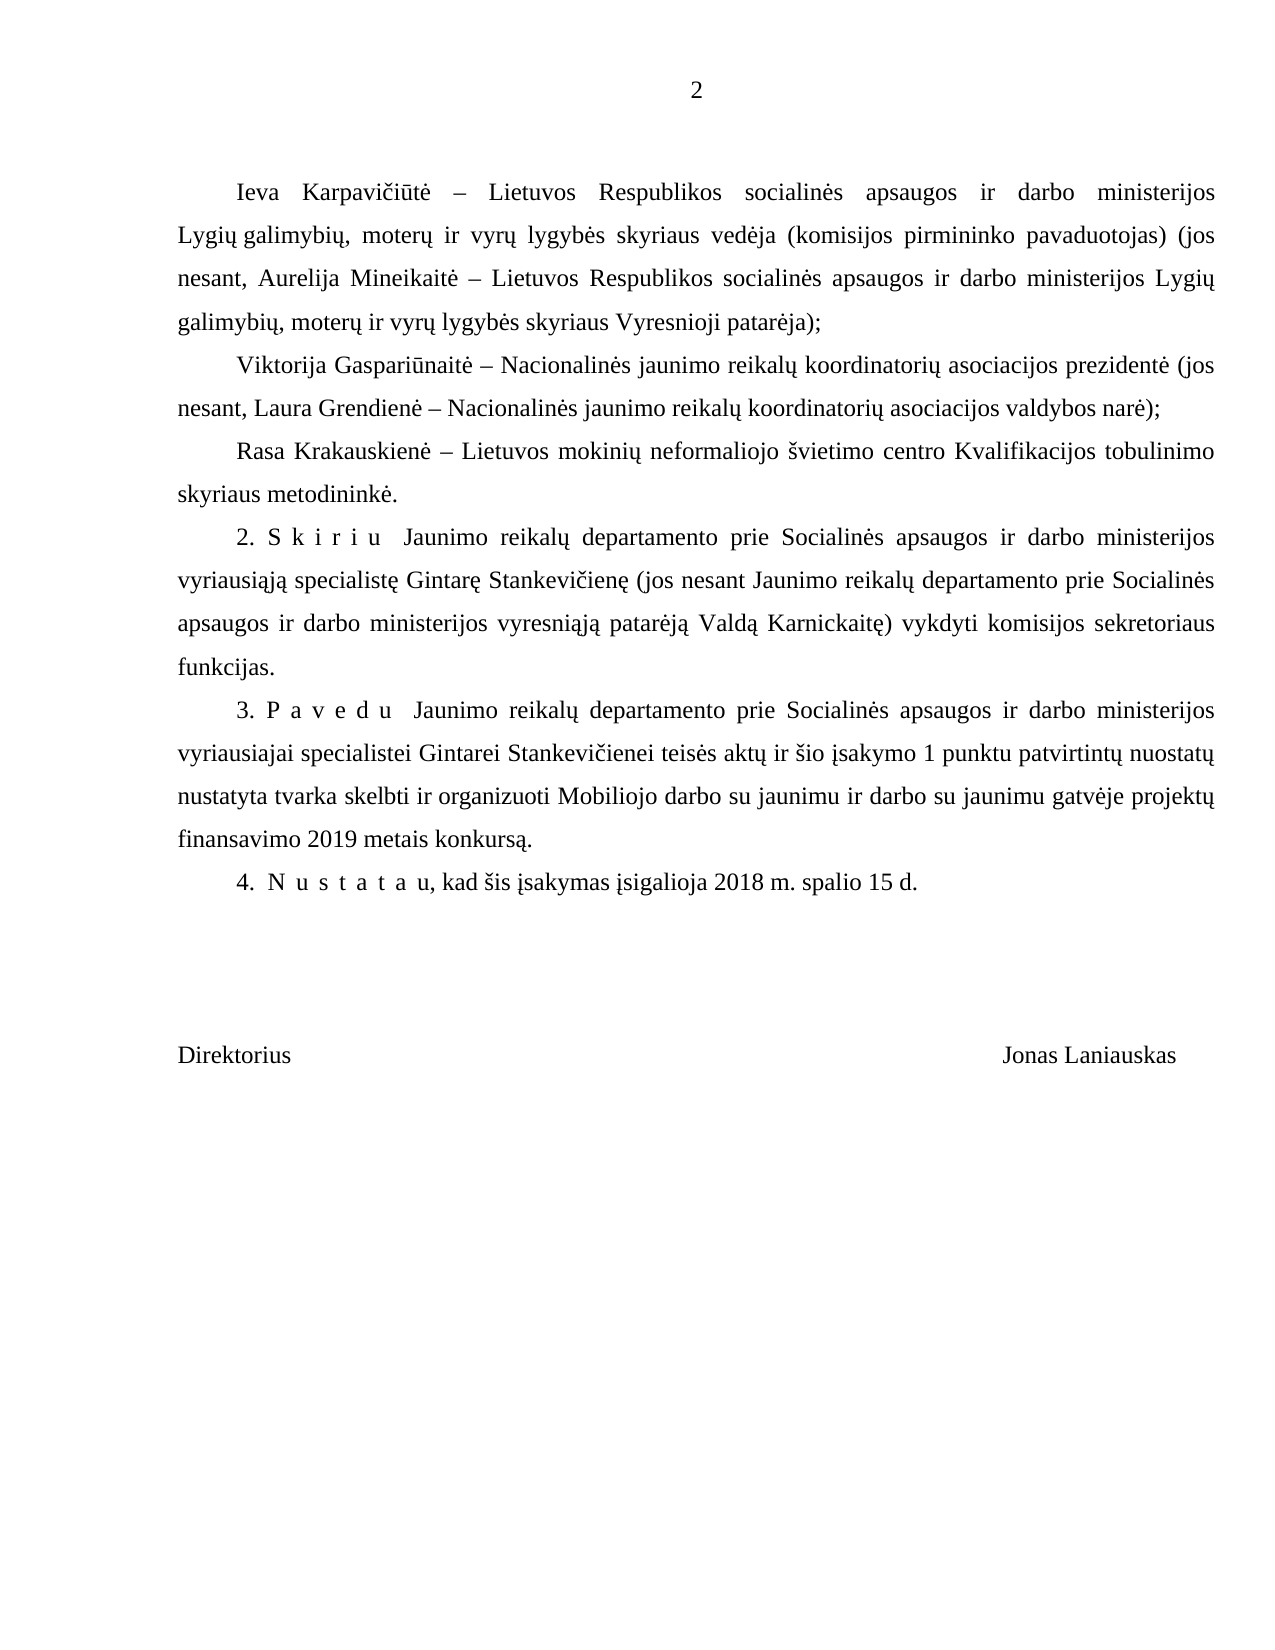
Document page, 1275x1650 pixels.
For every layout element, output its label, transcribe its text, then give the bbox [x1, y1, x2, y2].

text Direktorius Jonas Laniauskas [177, 1040, 1216, 1068]
text 3. Pavedu Jaunimo reikalų departamento prie Socialinės apsaugos ir darbo ministerijos vyriausiajai specialistei Gintarei Stankevičienei teisės aktų ir šio įsakymo 1 punktu patvirtintų nuostatų nustatyta tvarka skelbti ir organizuoti Mobiliojo darbo su jaunimu ir darbo su jaunimu gatvėje projektų finansavimo 2019 metais konkursą. [177, 695, 1216, 853]
text Viktorija Gaspariūnaitė – Nacionalinės jaunimo reikalų koordinatorių asociacijos prezidentė (jos nesant, Laura Grendienė – Nacionalinės jaunimo reikalų koordinatorių asociacijos valdybos narė); [177, 350, 1216, 422]
text 2. Skiriu Jaunimo reikalų departamento prie Socialinės apsaugos ir darbo ministerijos vyriausiąją specialistę Gintarę Stankevičienę (jos nesant Jaunimo reikalų departamento prie Socialinės apsaugos ir darbo ministerijos vyresniąją patarėją Valdą Karnickaitę) vykdyti komisijos sekretoriaus funkcijas. [177, 522, 1216, 680]
text Ieva Karpavičiūtė – Lietuvos Respublikos socialinės apsaugos ir darbo ministerijos Lygių galimybių, moterų ir vyrų lygybės skyriaus vedėja (komisijos pirmininko pavaduotojas) (jos nesant, Aurelija Mineikaitė – Lietuvos Respublikos socialinės apsaugos ir darbo ministerijos Lygių galimybių, moterų ir vyrų lygybės skyriaus Vyresnioji patarėja); [177, 177, 1216, 335]
text 4. Nustatau, kad šis įsakymas įsigalioja 2018 m. spalio 15 d. [177, 867, 1216, 896]
text Rasa Krakauskienė – Lietuvos mokinių neformaliojo švietimo centro Kvalifikacijos tobulinimo skyriaus metodininkė. [177, 436, 1216, 508]
